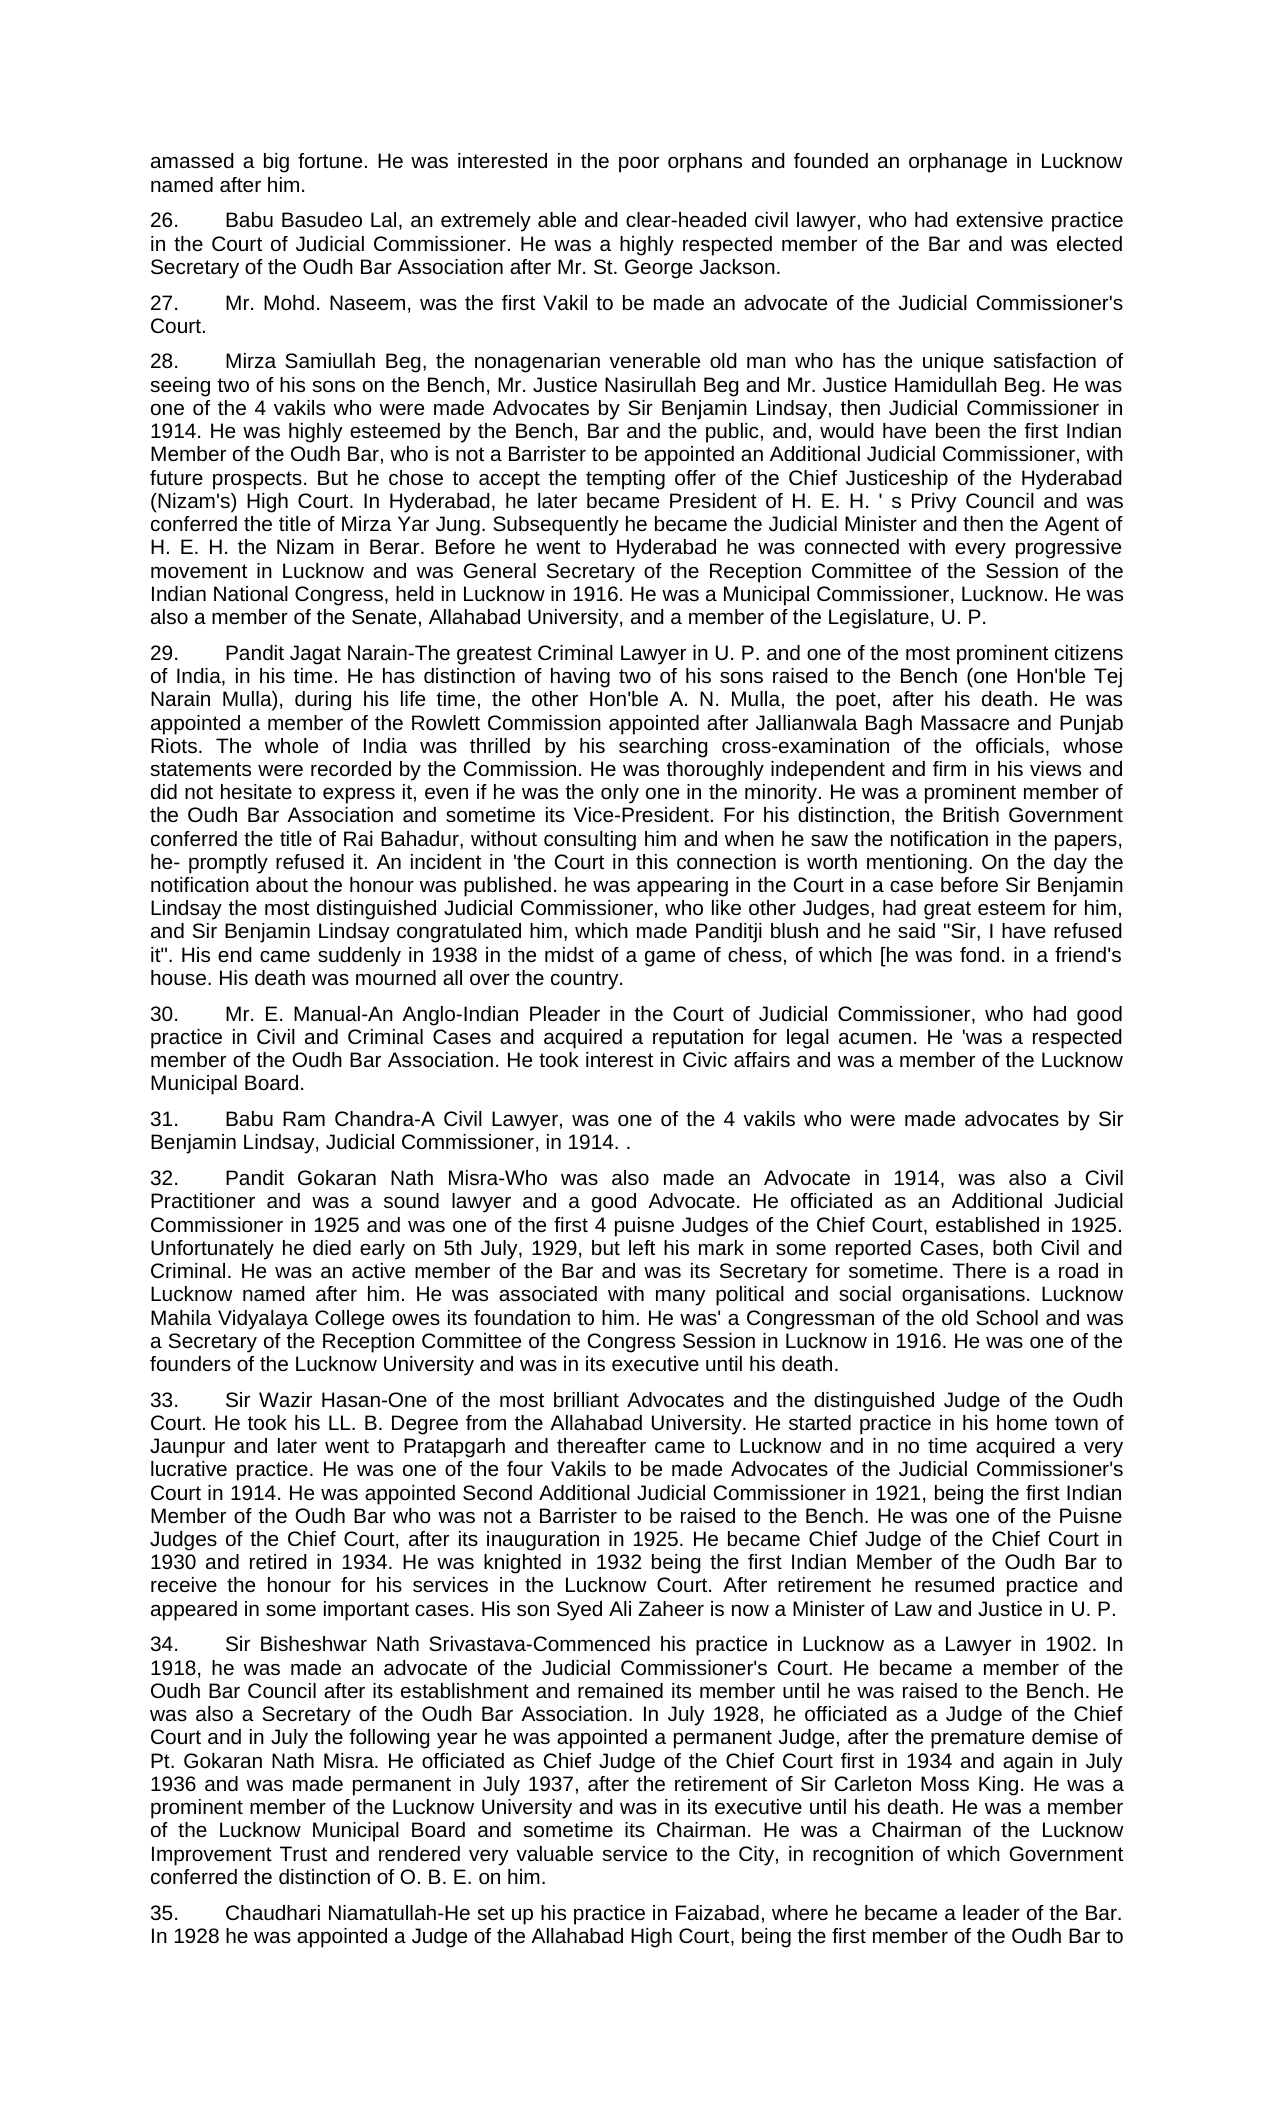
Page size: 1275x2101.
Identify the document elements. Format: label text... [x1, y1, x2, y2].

text 32. Pandit Gokaran Nath Misra-Who was also made an Advocate in 1914, was also a Civil Practitioner and was a sound lawyer and a good Advocate. He officiated as an Additional Judicial Commissioner in 1925 and was one of the first 4 puisne Judges of the Chief Court, established in 1925. Unfortunately he died early on 5th July, 1929, but left his mark in some reported Cases, both Civil and Criminal. He was an active member of the Bar and was its Secretary for sometime. There is a road in Lucknow named after him. He was associated with many political and social organisations. Lucknow Mahila Vidyalaya College owes its foundation to him. He was' a Congressman of the old School and was a Secretary of the Reception Committee of the Congress Session in Lucknow in 1916. He was one of the founders of the Lucknow University and was in its executive until his death. [150, 1167, 1125, 1376]
text 28. Mirza Samiullah Beg, the nonagenarian venerable old man who has the unique satisfaction of seeing two of his sons on the Bench, Mr. Justice Nasirullah Beg and Mr. Justice Hamidullah Beg. He was one of the 4 vakils who were made Advocates by Sir Benjamin Lindsay, then Judicial Commissioner in 1914. He was highly esteemed by the Bench, Bar and the public, and, would have been the first Indian Member of the Oudh Bar, who is not a Barrister to be appointed an Additional Judicial Commissioner, with future prospects. But he chose to accept the tempting offer of the Chief Justiceship of the Hyderabad (Nizam's) High Court. In Hyderabad, he later became President of H. E. H. ' s Privy Council and was conferred the title of Mirza Yar Jung. Subsequently he became the Judicial Minister and then the Agent of H. E. H. the Nizam in Berar. Before he went to Hyderabad he was connected with every progressive movement in Lucknow and was General Secretary of the Reception Committee of the Session of the Indian National Congress, held in Lucknow in 1916. He was a Municipal Commissioner, Lucknow. He was also a member of the Senate, Allahabad University, and a member of the Legislature, U. P. [150, 350, 1125, 629]
text amassed a big fortune. He was interested in the poor orphans and founded an orphanage in Lucknow named after him. [150, 150, 1125, 196]
text 31. Babu Ram Chandra-A Civil Lawyer, was one of the 4 vakils who were made advocates by Sir Benjamin Lindsay, Judicial Commissioner, in 1914. . [150, 1108, 1125, 1154]
text 29. Pandit Jagat Narain-The greatest Criminal Lawyer in U. P. and one of the most prominent citizens of India, in his time. He has distinction of having two of his sons raised to the Bench (one Hon'ble Tej Narain Mulla), during his life time, the other Hon'ble A. N. Mulla, the poet, after his death. He was appointed a member of the Rowlett Commission appointed after Jallianwala Bagh Massacre and Punjab Riots. The whole of India was thrilled by his searching cross-examination of the officials, whose statements were recorded by the Commission. He was thoroughly independent and firm in his views and did not hesitate to express it, even if he was the only one in the minority. He was a prominent member of the Oudh Bar Association and sometime its Vice-President. For his distinction, the British Government conferred the title of Rai Bahadur, without consulting him and when he saw the notification in the papers, he- promptly refused it. An incident in 'the Court in this connection is worth mentioning. On the day the notification about the honour was published. he was appearing in the Court in a case before Sir Benjamin Lindsay the most distinguished Judicial Commissioner, who like other Judges, had great esteem for him, and Sir Benjamin Lindsay congratulated him, which made Panditji blush and he said "Sir, I have refused it". His end came suddenly in 1938 in the midst of a game of chess, of which [he was fond. in a friend's house. His death was mourned all over the country. [150, 641, 1125, 990]
text 35. Chaudhari Niamatullah-He set up his practice in Faizabad, where he became a leader of the Bar. In 1928 he was appointed a Judge of the Allahabad High Court, being the first member of the Oudh Bar to [150, 1901, 1125, 1947]
text 33. Sir Wazir Hasan-One of the most brilliant Advocates and the distinguished Judge of the Oudh Court. He took his LL. B. Degree from the Allahabad University. He started practice in his home town of Jaunpur and later went to Pratapgarh and thereafter came to Lucknow and in no time acquired a very lucrative practice. He was one of the four Vakils to be made Advocates of the Judicial Commissioner's Court in 1914. He was appointed Second Additional Judicial Commissioner in 1921, being the first Indian Member of the Oudh Bar who was not a Barrister to be raised to the Bench. He was one of the Puisne Judges of the Chief Court, after its inauguration in 1925. He became Chief Judge of the Chief Court in 1930 and retired in 1934. He was knighted in 1932 being the first Indian Member of the Oudh Bar to receive the honour for his services in the Lucknow Court. After retirement he resumed practice and appeared in some important cases. His son Syed Ali Zaheer is now a Minister of Law and Justice in U. P. [150, 1388, 1125, 1621]
text 30. Mr. E. Manual-An Anglo-Indian Pleader in the Court of Judicial Commissioner, who had good practice in Civil and Criminal Cases and acquired a reputation for legal acumen. He 'was a respected member of the Oudh Bar Association. He took interest in Civic affairs and was a member of the Lucknow Municipal Board. [150, 1002, 1125, 1095]
text 27. Mr. Mohd. Naseem, was the first Vakil to be made an advocate of the Judicial Commissioner's Court. [150, 291, 1125, 338]
text 34. Sir Bisheshwar Nath Srivastava-Commenced his practice in Lucknow as a Lawyer in 1902. In 1918, he was made an advocate of the Judicial Commissioner's Court. He became a member of the Oudh Bar Council after its establishment and remained its member until he was raised to the Bench. He was also a Secretary of the Oudh Bar Association. In July 1928, he officiated as a Judge of the Chief Court and in July the following year he was appointed a permanent Judge, after the premature demise of Pt. Gokaran Nath Misra. He officiated as Chief Judge of the Chief Court first in 1934 and again in July 1936 and was made permanent in July 1937, after the retirement of Sir Carleton Moss King. He was a prominent member of the Lucknow University and was in its executive until his death. He was a member of the Lucknow Municipal Board and sometime its Chairman. He was a Chairman of the Lucknow Improvement Trust and rendered very valuable service to the City, in recognition of which Government conferred the distinction of O. B. E. on him. [150, 1633, 1125, 1888]
text 26. Babu Basudeo Lal, an extremely able and clear-headed civil lawyer, who had extensive practice in the Court of Judicial Commissioner. He was a highly respected member of the Bar and was elected Secretary of the Oudh Bar Association after Mr. St. George Jackson. [150, 209, 1125, 279]
